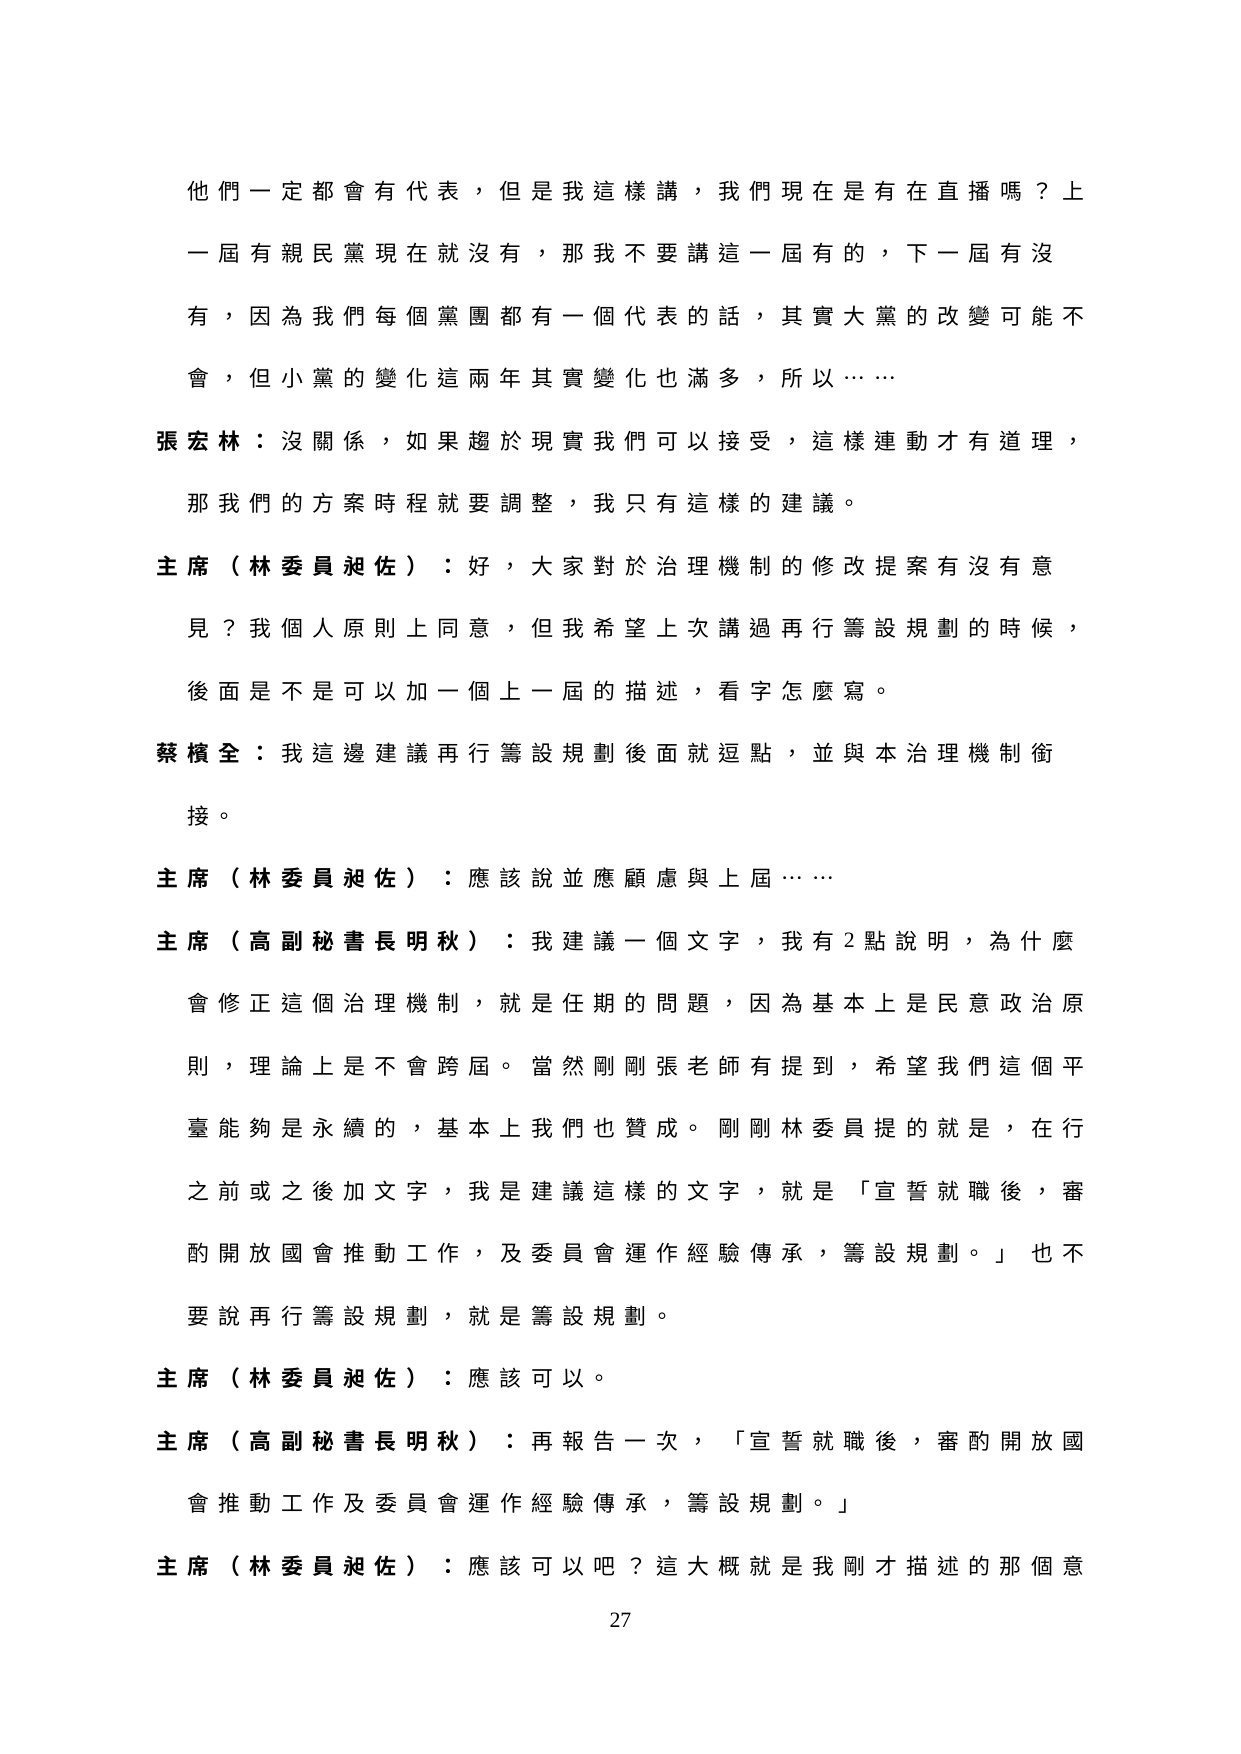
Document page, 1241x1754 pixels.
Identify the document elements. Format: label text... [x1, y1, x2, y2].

text 主席（林委員昶佐）：好，大家對於治理機制的修改提案有沒有意見？我個人原則上同意，但我希望上次講過再行籌設規劃的時候，後面是不是可以加一個上一屆的描述，看字怎麼寫。 [151, 533, 1089, 721]
text 主席（高副秘書長明秋）：再報告一次，「宣誓就職後，審酌開放國會推動工作及委員會運作經驗傳承，籌設規劃。」 [151, 1408, 1089, 1533]
text 主席（林委員昶佐）：應該可以吧？這大概就是我剛才描述的那個意 [151, 1533, 1089, 1596]
text 主席（林委員昶佐）：應該可以。 [151, 1346, 1089, 1408]
text 主席（高副秘書長明秋）：我建議一個文字，我有2點說明，為什麼會修正這個治理機制，就是任期的問題，因為基本上是民意政治原則，理論上是不會跨屆。當然剛剛張老師有提到，希望我們這個平臺能夠是永續的，基本上我們也贊成。剛剛林委員提的就是，在行之前或之後加文字，我是建議這樣的文字，就是「宣誓就職後，審酌開放國會推動工作，及委員會運作經驗傳承，籌設規劃。」也不要說再行籌設規劃，就是籌設規劃。 [151, 908, 1089, 1346]
text 他們一定都會有代表，但是我這樣講，我們現在是有在直播嗎？上一屆有親民黨現在就沒有，那我不要講這一屆有的，下一屆有沒有，因為我們每個黨團都有一個代表的話，其實大黨的改變可能不會，但小黨的變化這兩年其實變化也滿多，所以…… [151, 158, 1089, 408]
text 張宏林：沒關係，如果趨於現實我們可以接受，這樣連動才有道理，那我們的方案時程就要調整，我只有這樣的建議。 [151, 408, 1089, 533]
text 主席（林委員昶佐）：應該說並應顧慮與上屆…… [151, 846, 1089, 908]
text 蔡檳全：我這邊建議再行籌設規劃後面就逗點，並與本治理機制銜接。 [151, 721, 1089, 846]
